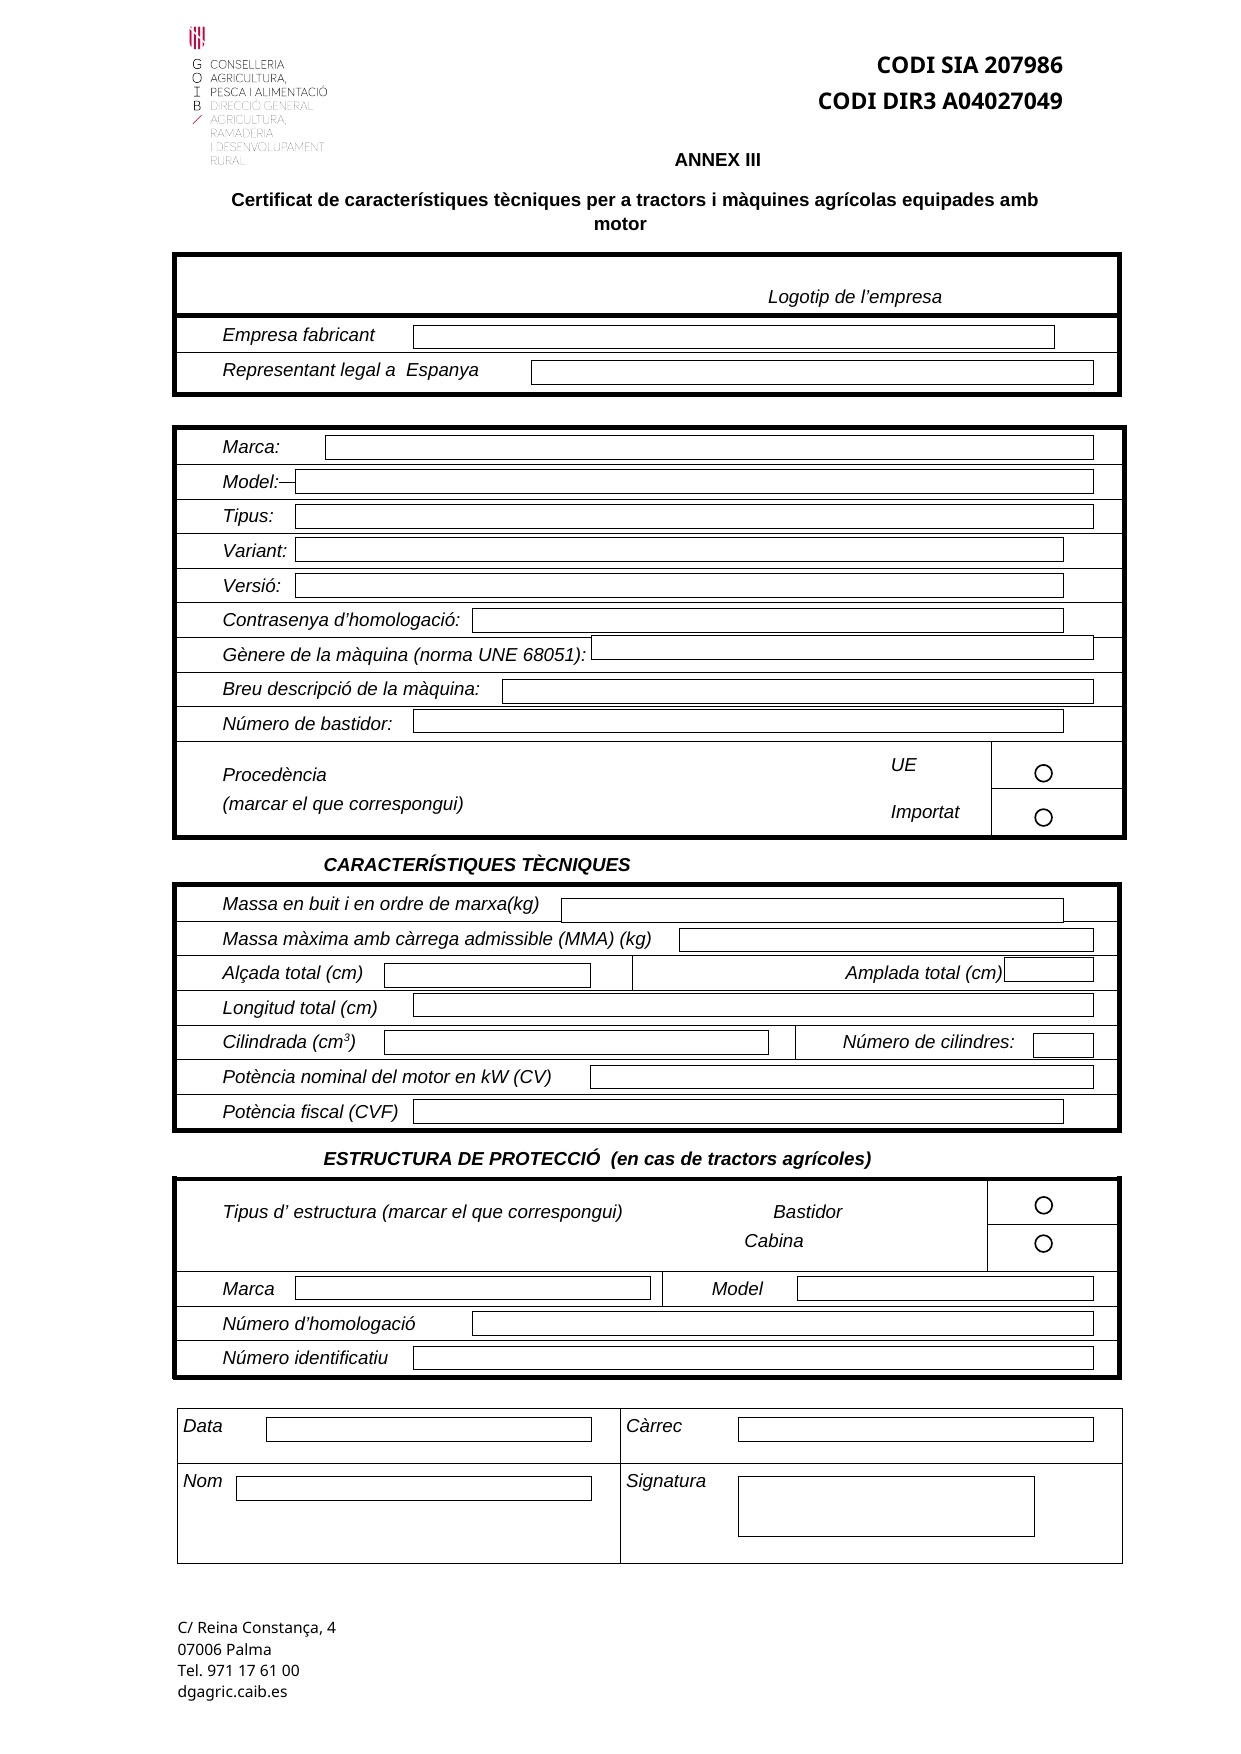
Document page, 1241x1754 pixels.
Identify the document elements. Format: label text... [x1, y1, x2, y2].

table_cell Alçada total (cm) [177, 956, 632, 990]
table_cell Potència fiscal (CVF) [177, 1095, 1117, 1128]
table_cell Cilindrada (cm3) [177, 1026, 795, 1059]
table_cell Tipus: [177, 500, 1122, 533]
table_cell Nom [178, 1464, 620, 1563]
table_cell [988, 1225, 1117, 1271]
table_cell Número d’homologació [177, 1307, 1117, 1340]
table_cell Número de cilindres: [796, 1026, 1117, 1059]
table_cell Massa màxima amb càrrega admissible (MMA) (kg) [177, 922, 1117, 955]
table_cell Representant legal a Espanya [177, 353, 1117, 392]
table_cell Variant: [177, 534, 1122, 568]
table_cell Signatura [621, 1464, 1122, 1563]
table_cell Marca [177, 1272, 662, 1306]
table_header Logotip de l’empresa [177, 257, 1117, 313]
table_cell Gènere de la màquina (norma UNE 68051): [177, 638, 1122, 671]
table_header Càrrec [621, 1409, 1122, 1463]
table_cell Model: [177, 465, 1122, 498]
table_cell [992, 789, 1122, 835]
table_cell Número de bastidor: [177, 707, 1122, 741]
table_cell Número identificatiu [177, 1341, 1117, 1375]
table_cell Model [663, 1272, 1117, 1306]
table_cell [992, 742, 1122, 788]
text ESTRUCTURA DE PROTECCIÓ (en cas de tractors agrícoles) [288, 1148, 1063, 1169]
table_cell Breu descripció de la màquina: [177, 673, 1122, 706]
table_cell Contrasenya d’homologació: [177, 603, 1122, 637]
picture [174, 11, 343, 180]
table_cell Potència nominal del motor en kW (CV) [177, 1060, 1117, 1094]
table_cell Versió: [177, 569, 1122, 602]
table_header [988, 1181, 1117, 1224]
table_cell Amplada total (cm) [633, 956, 1117, 990]
table_header Tipus d’ estructura (marcar el que correspongui) Bastidor Cabina [177, 1181, 987, 1271]
table_cell Procedència UE (marcar el que correspongui) Importat [177, 742, 991, 835]
table_cell Longitud total (cm) [177, 991, 1117, 1024]
table_header Massa en buit i en ordre de marxa(kg) [177, 887, 1117, 921]
text Certificat de característiques tècniques per a tractors i màquines agrícolas equipades amb motor [177, 189, 1063, 234]
text ANNEX III [343, 149, 1063, 171]
table_header Data [178, 1409, 620, 1463]
table_header Marca: [177, 430, 1122, 464]
table_cell Empresa fabricant [177, 318, 1117, 352]
text CARACTERÍSTIQUES TÈCNIQUES [288, 854, 1063, 875]
